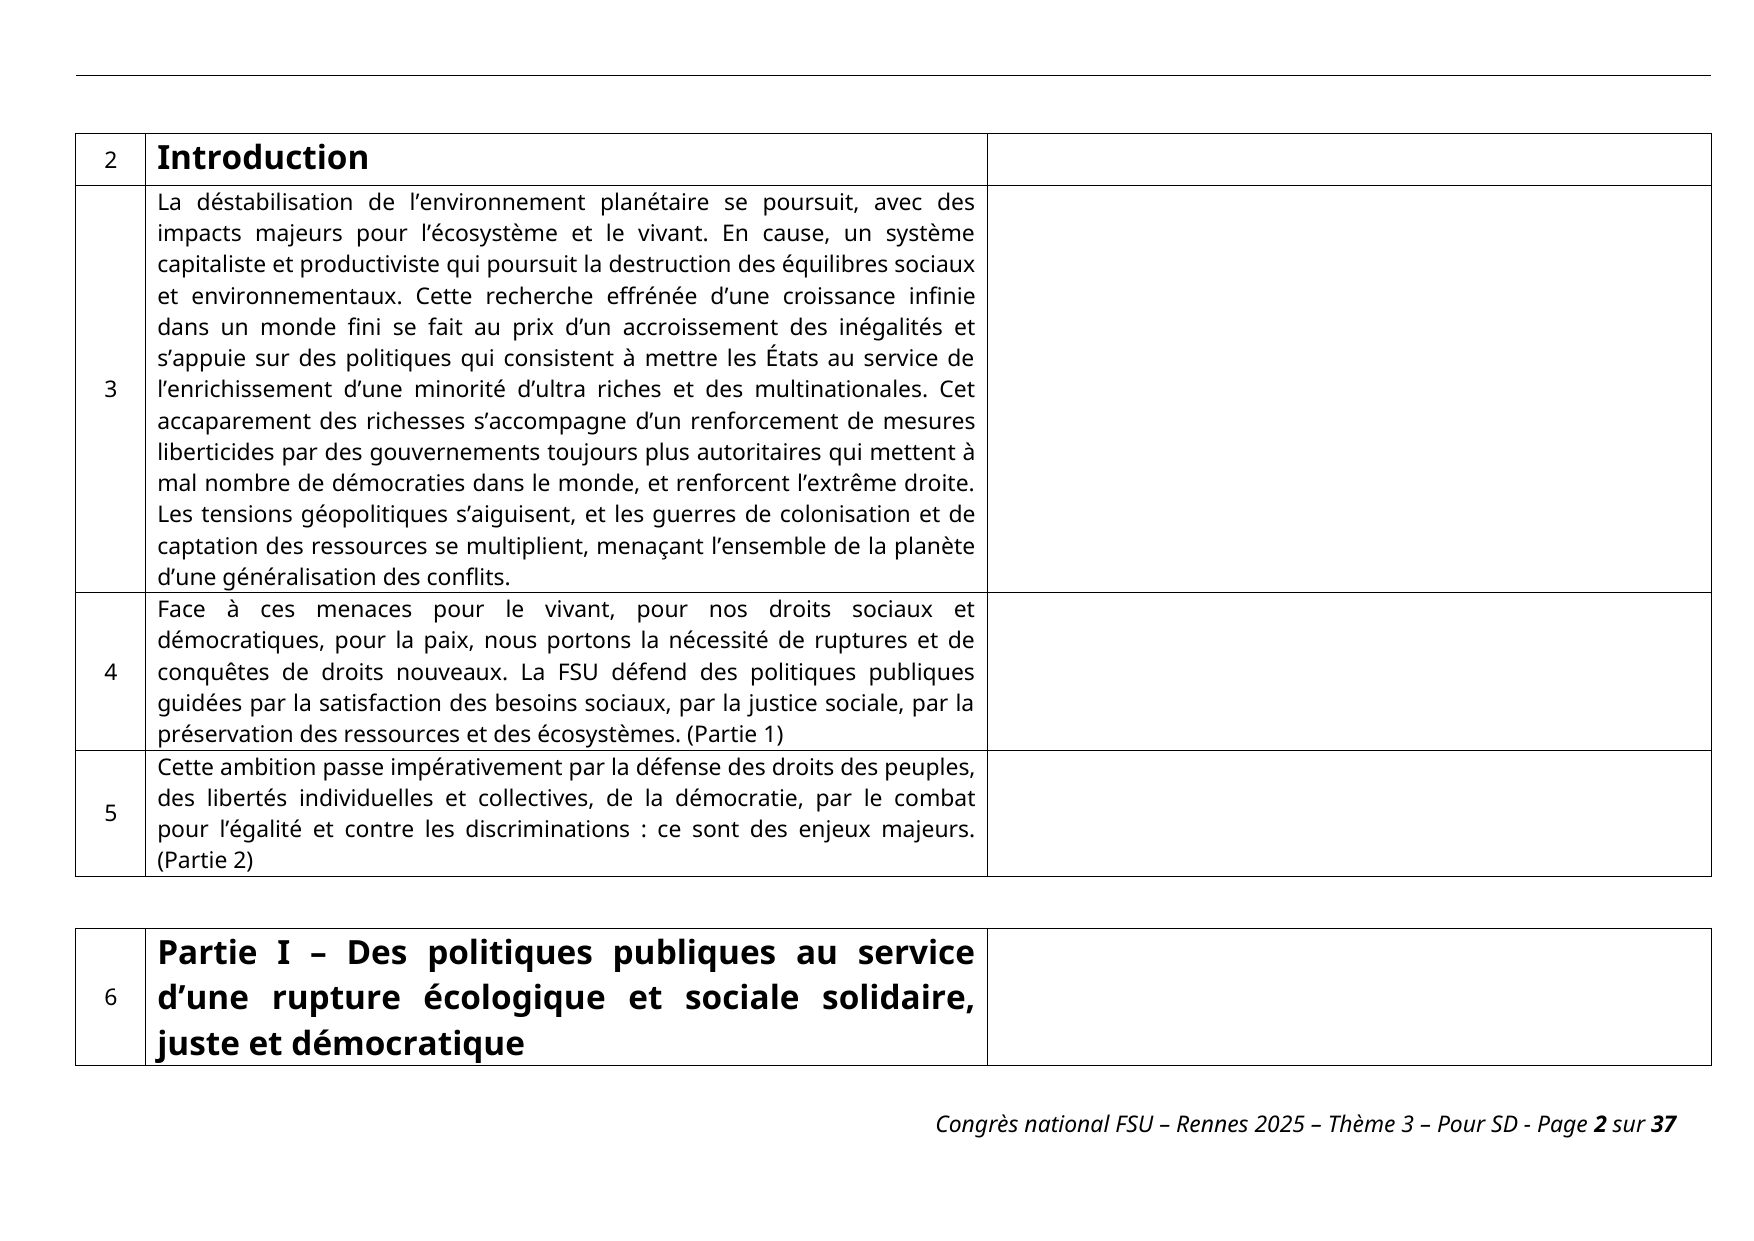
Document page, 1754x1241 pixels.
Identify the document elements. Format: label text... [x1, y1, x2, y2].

table_cell 3 [76, 186, 145, 592]
table_cell [76, 877, 1711, 928]
table_cell 4 [76, 593, 145, 749]
table_cell 2 [76, 134, 145, 185]
table_cell 5 [76, 751, 145, 876]
table_cell Partie I – Des politiques publiques au service d’une rupture écologique et sociale solidaire, juste et démocratique [146, 929, 987, 1065]
table_cell [988, 751, 1711, 876]
table_cell La déstabilisation de l’environnement planétaire se poursuit, avec des impacts majeurs pour l’écosystème et le vivant. En cause, un système capitaliste et productiviste qui poursuit la destruction des équilibres sociaux et environnementaux. Cette recherche effrénée d’une croissance infinie dans un monde fini se fait au prix d’un accroissement des inégalités et s’appuie sur des politiques qui consistent à mettre les États au service de l’enrichissement d’une minorité d’ultra riches et des multinationales. Cet accaparement des richesses s’accompagne d’un renforcement de mesures liberticides par des gouvernements toujours plus autoritaires qui mettent à mal nombre de démocraties dans le monde, et renforcent l’extrême droite. Les tensions géopolitiques s’aiguisent, et les guerres de colonisation et de captation des ressources se multiplient, menaçant l’ensemble de la planète d’une généralisation des conflits. [146, 186, 987, 592]
table_cell Face à ces menaces pour le vivant, pour nos droits sociaux et démocratiques, pour la paix, nous portons la nécessité de ruptures et de conquêtes de droits nouveaux. La FSU défend des politiques publiques guidées par la satisfaction des besoins sociaux, par la justice sociale, par la préservation des ressources et des écosystèmes. (Partie 1) [146, 593, 987, 749]
table_cell [988, 593, 1711, 749]
table_cell 6 [76, 929, 145, 1065]
table_cell Introduction [146, 134, 987, 185]
table_cell [76, 76, 1711, 133]
table_cell [988, 186, 1711, 592]
table_cell [988, 134, 1711, 185]
table_cell [988, 929, 1711, 1065]
table_cell Cette ambition passe impérativement par la défense des droits des peuples, des libertés individuelles et collectives, de la démocratie, par le combat pour l’égalité et contre les discriminations : ce sont des enjeux majeurs. (Partie 2) [146, 751, 987, 876]
